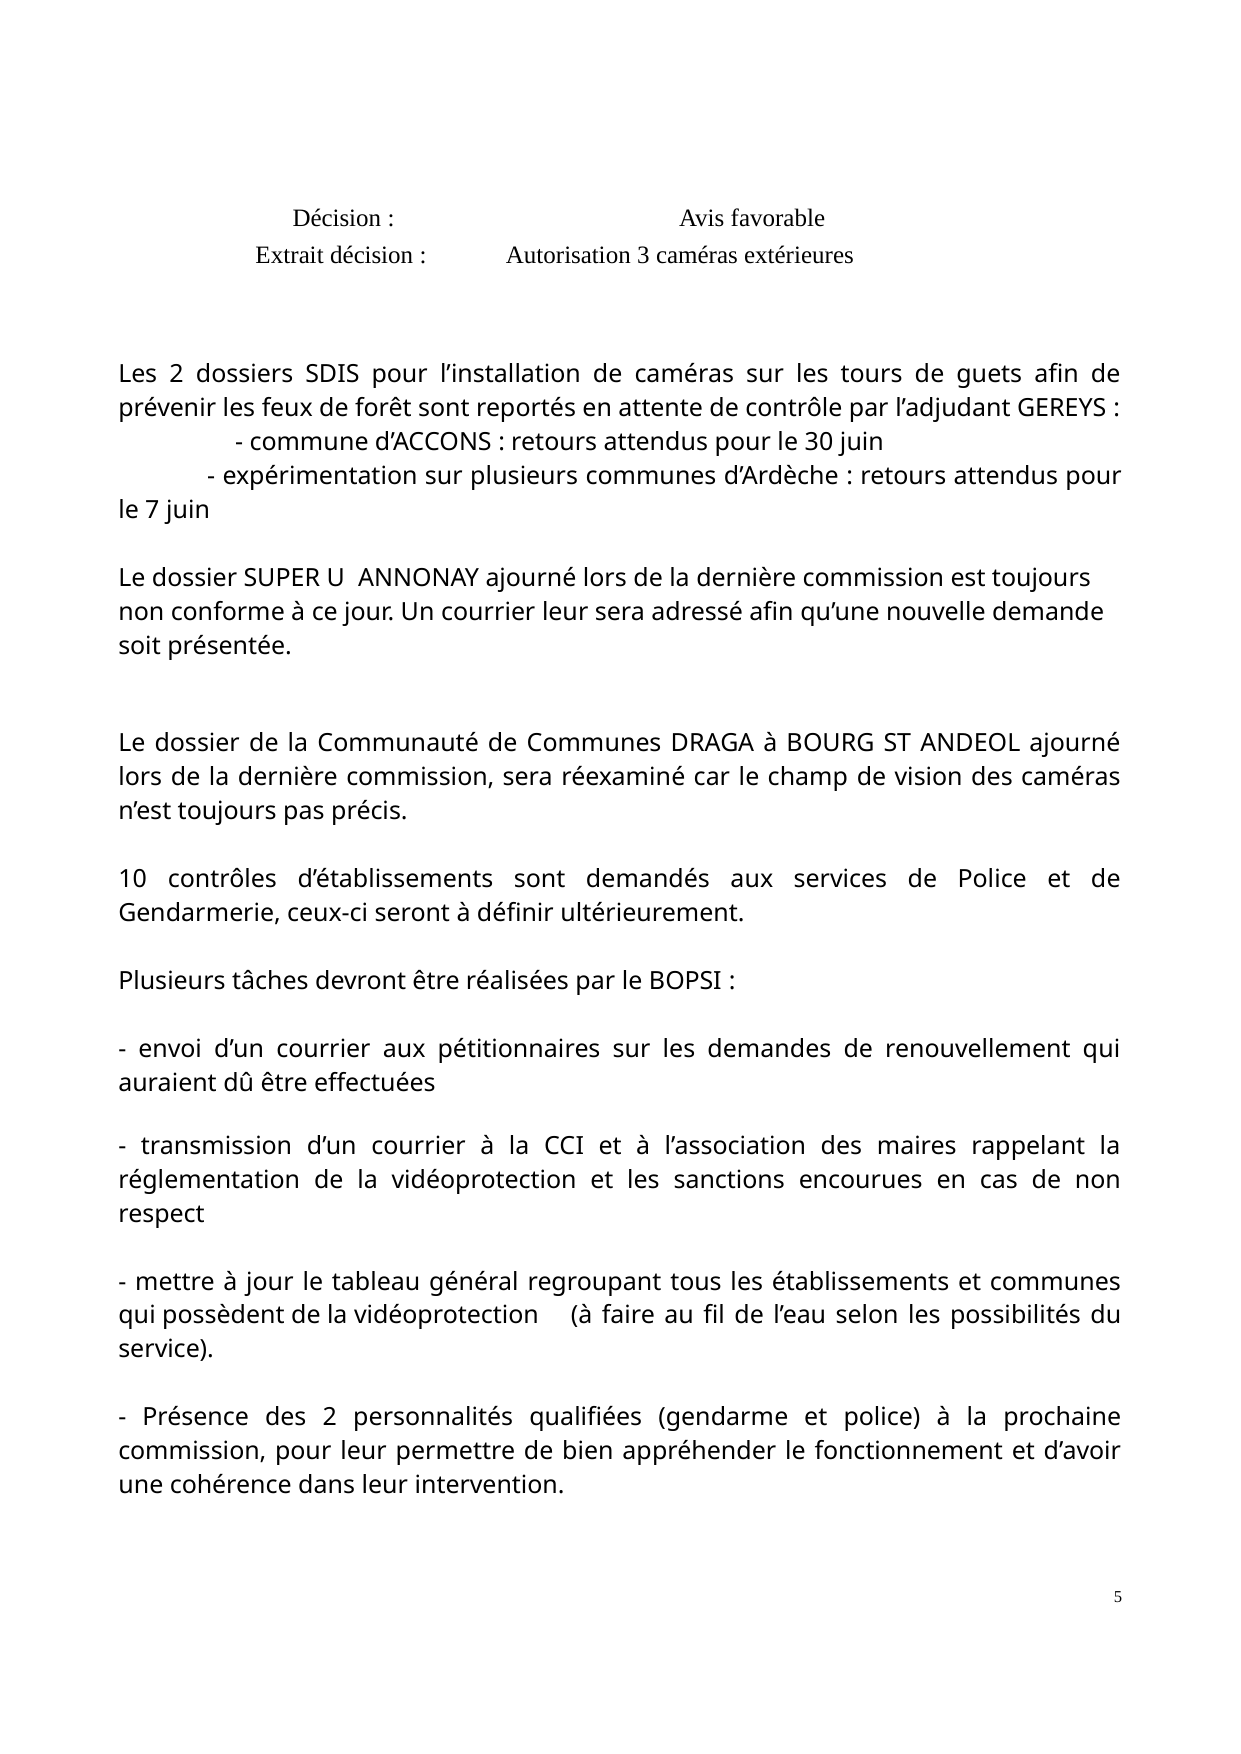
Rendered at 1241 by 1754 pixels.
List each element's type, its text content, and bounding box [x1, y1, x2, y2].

table_header Extrait décision : [251, 236, 502, 272]
text - mettre à jour le tableau général regroupant tous les établissements et communes qui possèdent de la vidéoprotection (à faire au fil de l’eau selon les possibilités du service). [118, 1263, 1122, 1365]
text - envoi d’un courrier aux pétitionnaires sur les demandes de renouvellement qui auraient dû être effectuées [118, 1031, 1122, 1099]
table_header Décision : [289, 199, 675, 236]
table_header [183, 199, 289, 236]
table_header Autorisation 3 caméras extérieures [502, 236, 1058, 272]
table_header Avis favorable [675, 199, 1058, 236]
text - commune d’ACCONS : retours attendus pour le 30 juin [118, 424, 1122, 458]
text Le dossier de la Communauté de Communes DRAGA à BOURG ST ANDEOL ajourné lors de la dernière commission, sera réexaminé car le champ de vision des caméras n’est toujours pas précis. [118, 725, 1122, 827]
text 10 contrôles d’établissements sont demandés aux services de Police et de Gendarmerie, ceux-ci seront à définir ultérieurement. [118, 861, 1122, 929]
table_header [183, 236, 251, 272]
text - transmission d’un courrier à la CCI et à l’association des maires rappelant la réglementation de la vidéoprotection et les sanctions encourues en cas de non respect [118, 1128, 1122, 1229]
text Le dossier SUPER U ANNONAY ajourné lors de la dernière commission est toujours non conforme à ce jour. Un courrier leur sera adressé afin qu’une nouvelle demande soit présentée. [118, 560, 1122, 662]
text Les 2 dossiers SDIS pour l’installation de caméras sur les tours de guets afin de prévenir les feux de forêt sont reportés en attente de contrôle par l’adjudant GEREYS : [118, 356, 1122, 424]
text - Présence des 2 personnalités qualifiées (gendarme et police) à la prochaine commission, pour leur permettre de bien appréhender le fonctionnement et d’avoir une cohérence dans leur intervention. [118, 1399, 1122, 1501]
text Plusieurs tâches devront être réalisées par le BOPSI : [118, 963, 1122, 997]
text - expérimentation sur plusieurs communes d’Ardèche : retours attendus pour le 7 juin [118, 458, 1122, 526]
